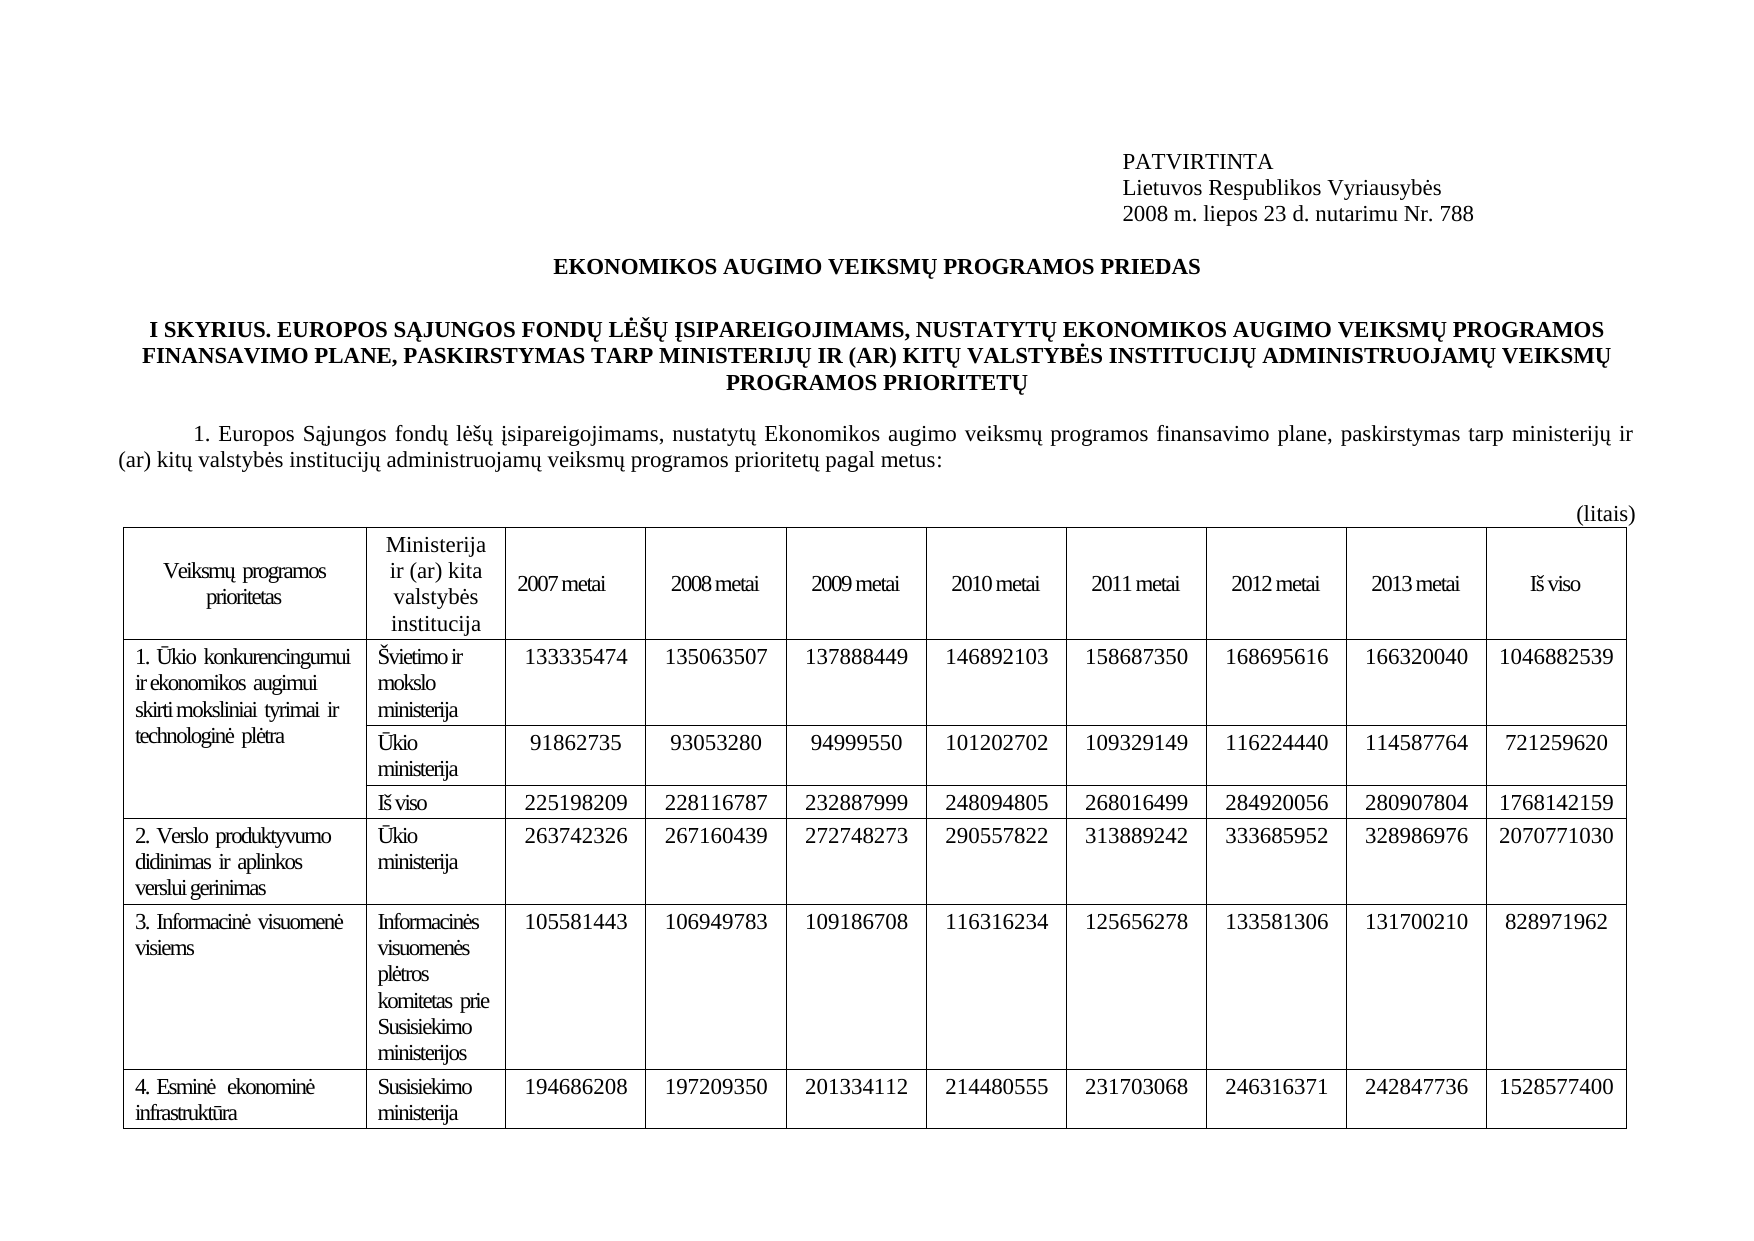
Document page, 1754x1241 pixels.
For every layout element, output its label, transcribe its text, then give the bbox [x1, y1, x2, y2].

table_header 2011 metai [1067, 528, 1206, 639]
table_header 2009 metai [787, 528, 926, 639]
text I SKYRIUS. EUROPOS SĄJUNGOS FONDŲ LĖŠŲ ĮSIPAREIGOJIMAMS, NUSTATYTŲ EKONOMIKOS AUGIMO VEIKSMŲ PROGRAMOS FINANSAVIMO PLANE, PASKIRSTYMAS TARP MINISTERIJŲ IR (AR) KITŲ VALSTYBĖS INSTITUCIJŲ ADMINISTRUOJAMŲ VEIKSMŲ PROGRAMOS PRIORITETŲ [118, 316, 1636, 395]
table_cell 267160439 [646, 819, 786, 904]
table_header Iš viso [1487, 528, 1626, 639]
table_cell 109329149 [1067, 726, 1206, 784]
table_cell 290557822 [927, 819, 1066, 904]
table_cell 116224440 [1207, 726, 1346, 784]
table_cell 116316234 [927, 905, 1066, 1069]
table_cell 135063507 [646, 640, 786, 725]
table_cell 232887999 [787, 786, 926, 818]
table_cell 242847736 [1347, 1070, 1486, 1128]
table_header 2012 metai [1207, 528, 1346, 639]
table_cell 3. Informacinė visuomenė visiems [124, 905, 366, 1069]
table_cell 168695616 [1207, 640, 1346, 725]
table_header 2010 metai [927, 528, 1066, 639]
table_cell Susisiekimo ministerija [367, 1070, 505, 1128]
table_cell 194686208 [506, 1070, 645, 1128]
table_cell Informacinės visuomenės plėtros komitetas prie Susisiekimo ministerijos [367, 905, 505, 1069]
table_cell 131700210 [1347, 905, 1486, 1069]
text 1. Europos Sąjungos fondų lėšų įsipareigojimams, nustatytų Ekonomikos augimo veiksmų programos finansavimo plane, paskirstymas tarp ministerijų ir (ar) kitų valstybės institucijų administruojamų veiksmų programos prioritetų pagal metus: [118, 420, 1636, 473]
table_cell 1. Ūkio konkurencingumui ir ekonomikos augimui skirti moksliniai tyrimai ir technologinė plėtra [124, 640, 366, 818]
table_header 2007 metai [506, 528, 645, 639]
text (litais) [118, 500, 1636, 527]
table_header Ministerija ir (ar) kita valstybės institucija [367, 528, 505, 639]
table_cell 228116787 [646, 786, 786, 818]
table_cell Iš viso [367, 786, 505, 818]
text EKONOMIKOS AUGIMO VEIKSMŲ PROGRAMOS PRIEDAS [118, 253, 1636, 279]
table_cell 105581443 [506, 905, 645, 1069]
table_cell 246316371 [1207, 1070, 1346, 1128]
table_cell 263742326 [506, 819, 645, 904]
table_cell 125656278 [1067, 905, 1206, 1069]
table_cell 197209350 [646, 1070, 786, 1128]
table_header 2008 metai [646, 528, 786, 639]
table_cell 201334112 [787, 1070, 926, 1128]
table_cell Ūkio ministerija [367, 819, 505, 904]
table_cell 1528577400 [1487, 1070, 1626, 1128]
table_cell 328986976 [1347, 819, 1486, 904]
table_cell 101202702 [927, 726, 1066, 784]
table_cell 109186708 [787, 905, 926, 1069]
table_cell 146892103 [927, 640, 1066, 725]
table_cell 133335474 [506, 640, 645, 725]
text PATVIRTINTA Lietuvos Respublikos Vyriausybės 2008 m. liepos 23 d. nutarimu Nr. 788 [1122, 148, 1636, 227]
table_cell 721259620 [1487, 726, 1626, 784]
table_cell 248094805 [927, 786, 1066, 818]
table_cell 284920056 [1207, 786, 1346, 818]
table_cell 93053280 [646, 726, 786, 784]
table_header 2013 metai [1347, 528, 1486, 639]
table_cell 1768142159 [1487, 786, 1626, 818]
table_cell 280907804 [1347, 786, 1486, 818]
table_cell 114587764 [1347, 726, 1486, 784]
table_cell 166320040 [1347, 640, 1486, 725]
table_cell 231703068 [1067, 1070, 1206, 1128]
table_cell Ūkio ministerija [367, 726, 505, 784]
table_cell 225198209 [506, 786, 645, 818]
table_cell 4. Esminė ekonominė infrastruktūra [124, 1070, 366, 1128]
table_cell 828971962 [1487, 905, 1626, 1069]
table_cell 313889242 [1067, 819, 1206, 904]
table_cell 268016499 [1067, 786, 1206, 818]
table_cell 91862735 [506, 726, 645, 784]
table_cell 333685952 [1207, 819, 1346, 904]
table_cell 94999550 [787, 726, 926, 784]
table_header Veiksmų programos prioritetas [124, 528, 366, 639]
table_cell 106949783 [646, 905, 786, 1069]
table_cell 158687350 [1067, 640, 1206, 725]
table_cell 137888449 [787, 640, 926, 725]
table_cell 272748273 [787, 819, 926, 904]
table_cell 2. Verslo produktyvumo didinimas ir aplinkos verslui gerinimas [124, 819, 366, 904]
table_cell Švietimo ir mokslo ministerija [367, 640, 505, 725]
table_cell 214480555 [927, 1070, 1066, 1128]
table_cell 133581306 [1207, 905, 1346, 1069]
table_cell 2070771030 [1487, 819, 1626, 904]
table_cell 1046882539 [1487, 640, 1626, 725]
